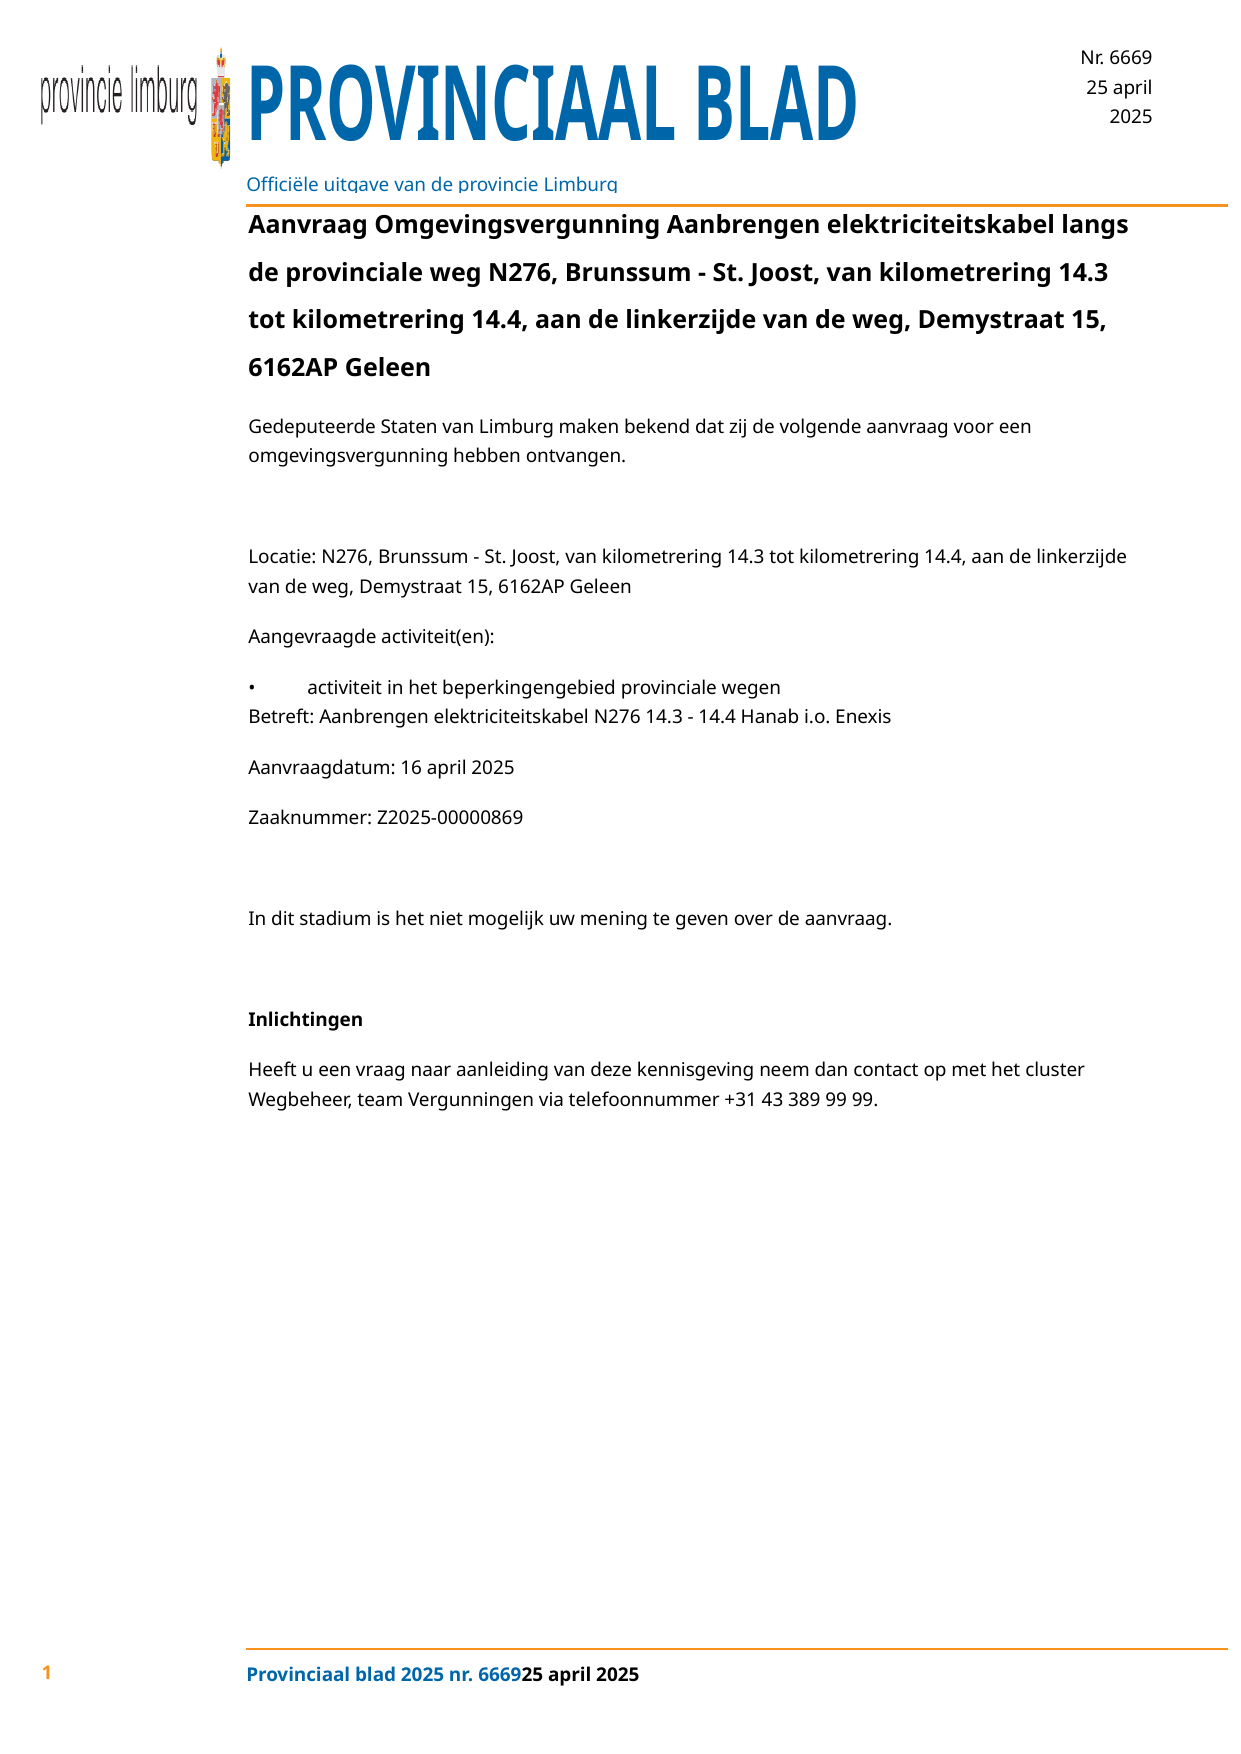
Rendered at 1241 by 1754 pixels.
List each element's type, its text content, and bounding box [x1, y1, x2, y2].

text Aanvraag Omgevingsvergunning Aanbrengen elektriciteitskabel langs de provinciale weg N276, Brunssum - St. Joost, van kilometrering 14.3 tot kilometrering 14.4, aan de linkerzijde van de weg, Demystraat 15, 6162AP Geleen [248, 207, 1152, 384]
text Zaaknummer: Z2025-00000869 [248, 804, 1152, 830]
text Locatie: N276, Brunssum - St. Joost, van kilometrering 14.3 tot kilometrering 14.4, aan de linkerzijde van de weg, Demystraat 15, 6162AP Geleen [248, 543, 1152, 599]
text Heeft u een vraag naar aanleiding van deze kennisgeving neem dan contact op met het cluster Wegbeheer, team Vergunningen via telefoonnummer +31 43 389 99 99. [248, 1056, 1152, 1112]
text Aanvraagdatum: 16 april 2025 [248, 754, 1152, 780]
text Betreft: Aanbrengen elektriciteitskabel N276 14.3 - 14.4 Hanab i.o. Enexis [248, 703, 1152, 729]
text In dit stadium is het niet mogelijk uw mening te geven over de aanvraag. [248, 905, 1152, 931]
picture [41, 47, 231, 172]
text Gedeputeerde Staten van Limburg maken bekend dat zij de volgende aanvraag voor een omgevingsvergunning hebben ontvangen. [248, 413, 1152, 468]
text Inlichtingen [248, 1006, 1152, 1032]
text Aangevraagde activiteit(en): [248, 623, 1152, 649]
list activiteit in het beperkingengebied provinciale wegen [248, 674, 1152, 700]
